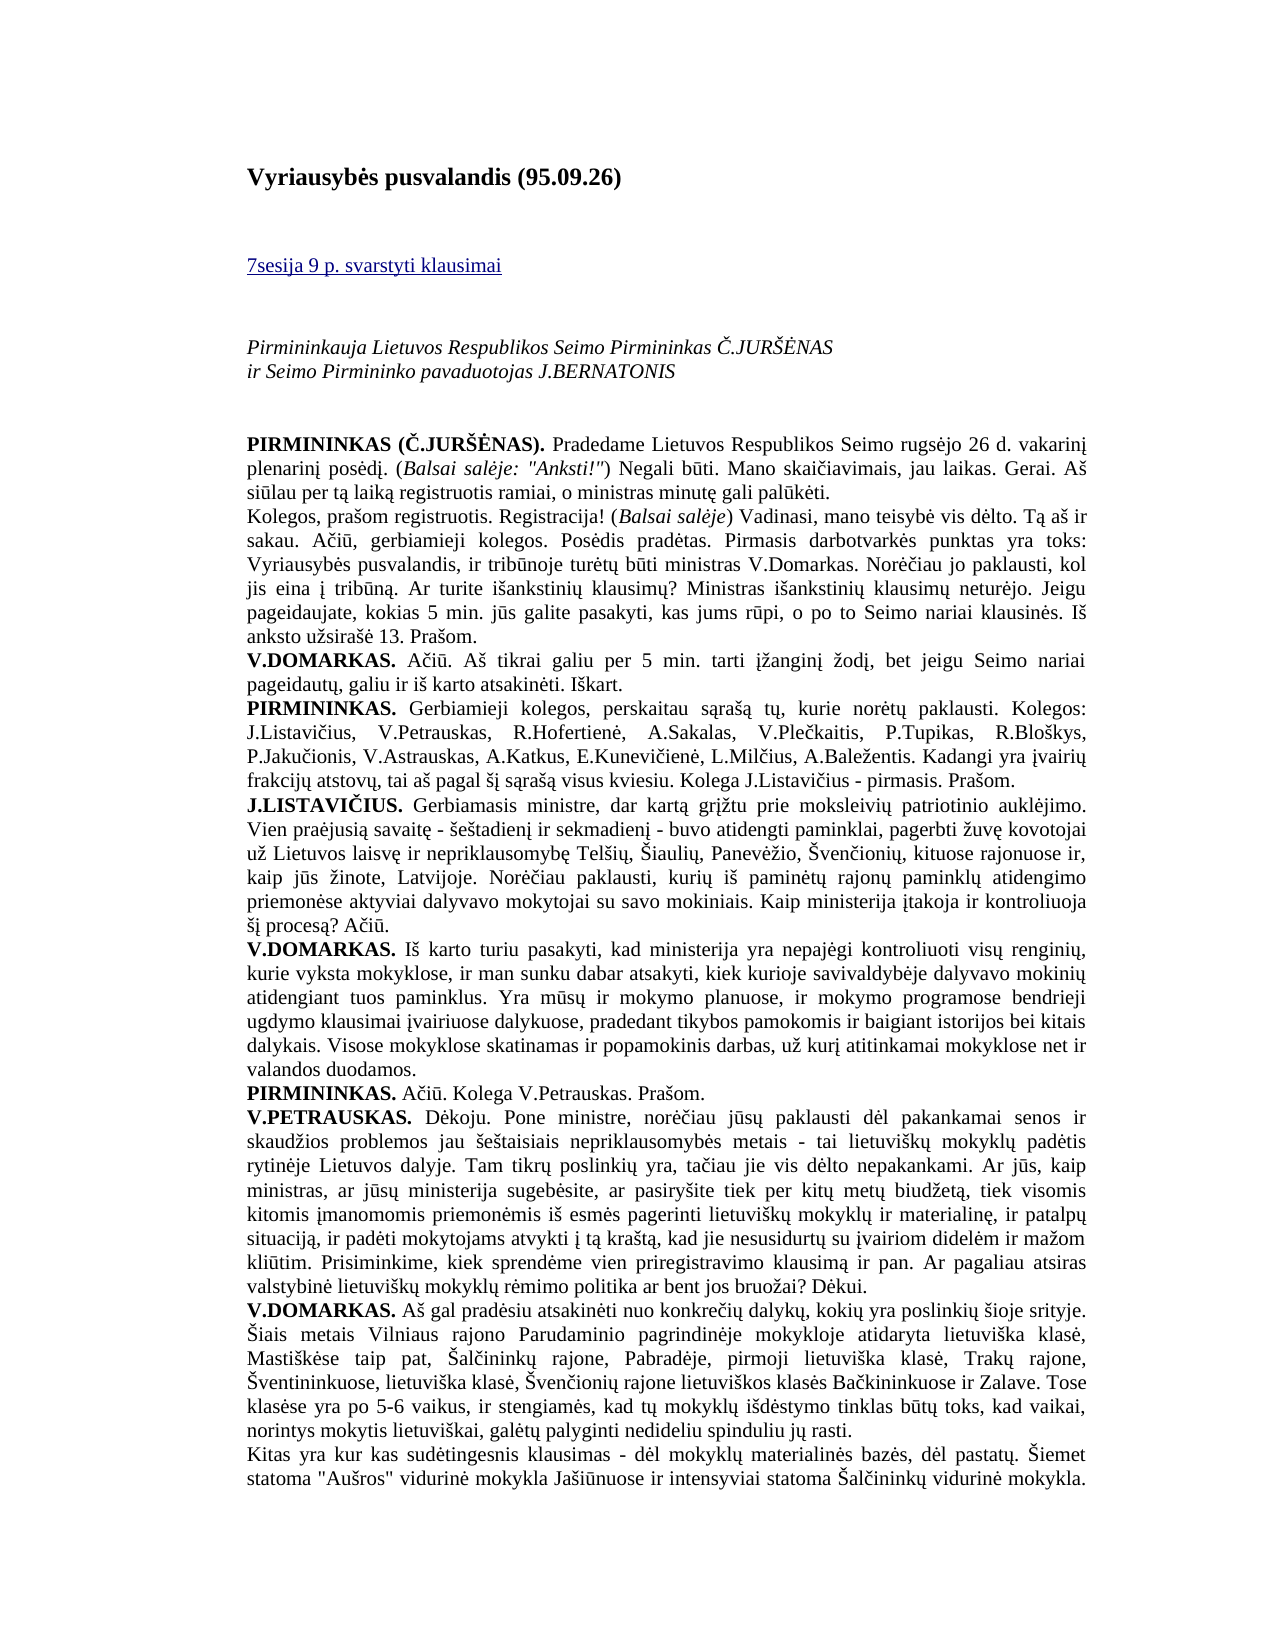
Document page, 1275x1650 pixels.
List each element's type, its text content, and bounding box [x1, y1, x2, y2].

text Vyriausybės pusvalandis (95.09.26) [247, 162, 1087, 191]
text J.LISTAVIČIUS. Gerbiamasis ministre, dar kartą grįžtu prie moksleivių patriotinio auklėjimo. Vien praėjusią savaitę - šeštadienį ir sekmadienį - buvo atidengti paminklai, pagerbti žuvę kovotojai už Lietuvos laisvę ir nepriklausomybę Telšių, Šiaulių, Panevėžio, Švenčionių, kituose rajonuose ir, kaip jūs žinote, Latvijoje. Norėčiau paklausti, kurių iš paminėtų rajonų paminklų atidengimo priemonėse aktyviai dalyvavo mokytojai su savo mokiniais. Kaip ministerija įtakoja ir kontroliuoja šį procesą? Ačiū. [247, 792, 1087, 937]
text ir Seimo Pirmininko pavaduotojas J.BERNATONIS [247, 359, 1087, 383]
text V.DOMARKAS. Aš gal pradėsiu atsakinėti nuo konkrečių dalykų, kokių yra poslinkių šioje srityje. Šiais metais Vilniaus rajono Parudaminio pagrindinėje mokykloje atidaryta lietuviška klasė, Mastiškėse taip pat, Šalčininkų rajone, Pabradėje, pirmoji lietuviška klasė, Trakų rajone, Šventininkuose, lietuviška klasė, Švenčionių rajone lietuviškos klasės Bačkininkuose ir Zalave. Tose klasėse yra po 5-6 vaikus, ir stengiamės, kad tų mokyklų išdėstymo tinklas būtų toks, kad vaikai, norintys mokytis lietuviškai, galėtų palyginti nedideliu spinduliu jų rasti. [247, 1298, 1087, 1442]
text PIRMININKAS. Gerbiamieji kolegos, perskaitau sąrašą tų, kurie norėtų paklausti. Kolegos: J.Listavičius, V.Petrauskas, R.Hofertienė, A.Sakalas, V.Plečkaitis, P.Tupikas, R.Bloškys, P.Jakučionis, V.Astrauskas, A.Katkus, E.Kunevičienė, L.Milčius, A.Baležentis. Kadangi yra įvairių frakcijų atstovų, tai aš pagal šį sąrašą visus kviesiu. Kolega J.Listavičius - pirmasis. Prašom. [247, 696, 1087, 792]
text PIRMININKAS (Č.JURŠĖNAS). Pradedame Lietuvos Respublikos Seimo rugsėjo 26 d. vakarinį plenarinį posėdį. (Balsai salėje: "Anksti!") Negali būti. Mano skaičiavimais, jau laikas. Gerai. Aš siūlau per tą laiką registruotis ramiai, o ministras minutę gali palūkėti. [247, 432, 1087, 504]
text Pirmininkauja Lietuvos Respublikos Seimo Pirmininkas Č.JURŠĖNAS [247, 335, 1087, 359]
text 7sesija 9 p. svarstyti klausimai [247, 253, 1087, 277]
text V.PETRAUSKAS. Dėkoju. Pone ministre, norėčiau jūsų paklausti dėl pakankamai senos ir skaudžios problemos jau šeštaisiais nepriklausomybės metais - tai lietuviškų mokyklų padėtis rytinėje Lietuvos dalyje. Tam tikrų poslinkių yra, tačiau jie vis dėlto nepakankami. Ar jūs, kaip ministras, ar jūsų ministerija sugebėsite, ar pasiryšite tiek per kitų metų biudžetą, tiek visomis kitomis įmanomomis priemonėmis iš esmės pagerinti lietuviškų mokyklų ir materialinę, ir patalpų situaciją, ir padėti mokytojams atvykti į tą kraštą, kad jie nesusidurtų su įvairiom didelėm ir mažom kliūtim. Prisiminkime, kiek sprendėme vien priregistravimo klausimą ir pan. Ar pagaliau atsiras valstybinė lietuviškų mokyklų rėmimo politika ar bent jos bruožai? Dėkui. [247, 1105, 1087, 1298]
text Kolegos, prašom registruotis. Registracija! (Balsai salėje) Vadinasi, mano teisybė vis dėlto. Tą aš ir sakau. Ačiū, gerbiamieji kolegos. Posėdis pradėtas. Pirmasis darbotvarkės punktas yra toks: Vyriausybės pusvalandis, ir tribūnoje turėtų būti ministras V.Domarkas. Norėčiau jo paklausti, kol jis eina į tribūną. Ar turite išankstinių klausimų? Ministras išankstinių klausimų neturėjo. Jeigu pageidaujate, kokias 5 min. jūs galite pasakyti, kas jums rūpi, o po to Seimo nariai klausinės. Iš anksto užsirašė 13. Prašom. [247, 504, 1087, 648]
text PIRMININKAS. Ačiū. Kolega V.Petrauskas. Prašom. [247, 1081, 1087, 1105]
text Kitas yra kur kas sudėtingesnis klausimas - dėl mokyklų materialinės bazės, dėl pastatų. Šiemet statoma "Aušros" vidurinė mokykla Jašiūnuose ir intensyviai statoma Šalčininkų vidurinė mokykla. [247, 1442, 1087, 1490]
text V.DOMARKAS. Iš karto turiu pasakyti, kad ministerija yra nepajėgi kontroliuoti visų renginių, kurie vyksta mokyklose, ir man sunku dabar atsakyti, kiek kurioje savivaldybėje dalyvavo mokinių atidengiant tuos paminklus. Yra mūsų ir mokymo planuose, ir mokymo programose bendrieji ugdymo klausimai įvairiuose dalykuose, pradedant tikybos pamokomis ir baigiant istorijos bei kitais dalykais. Visose mokyklose skatinamas ir popamokinis darbas, už kurį atitinkamai mokyklose net ir valandos duodamos. [247, 937, 1087, 1081]
text V.DOMARKAS. Ačiū. Aš tikrai galiu per 5 min. tarti įžanginį žodį, bet jeigu Seimo nariai pageidautų, galiu ir iš karto atsakinėti. Iškart. [247, 648, 1087, 696]
